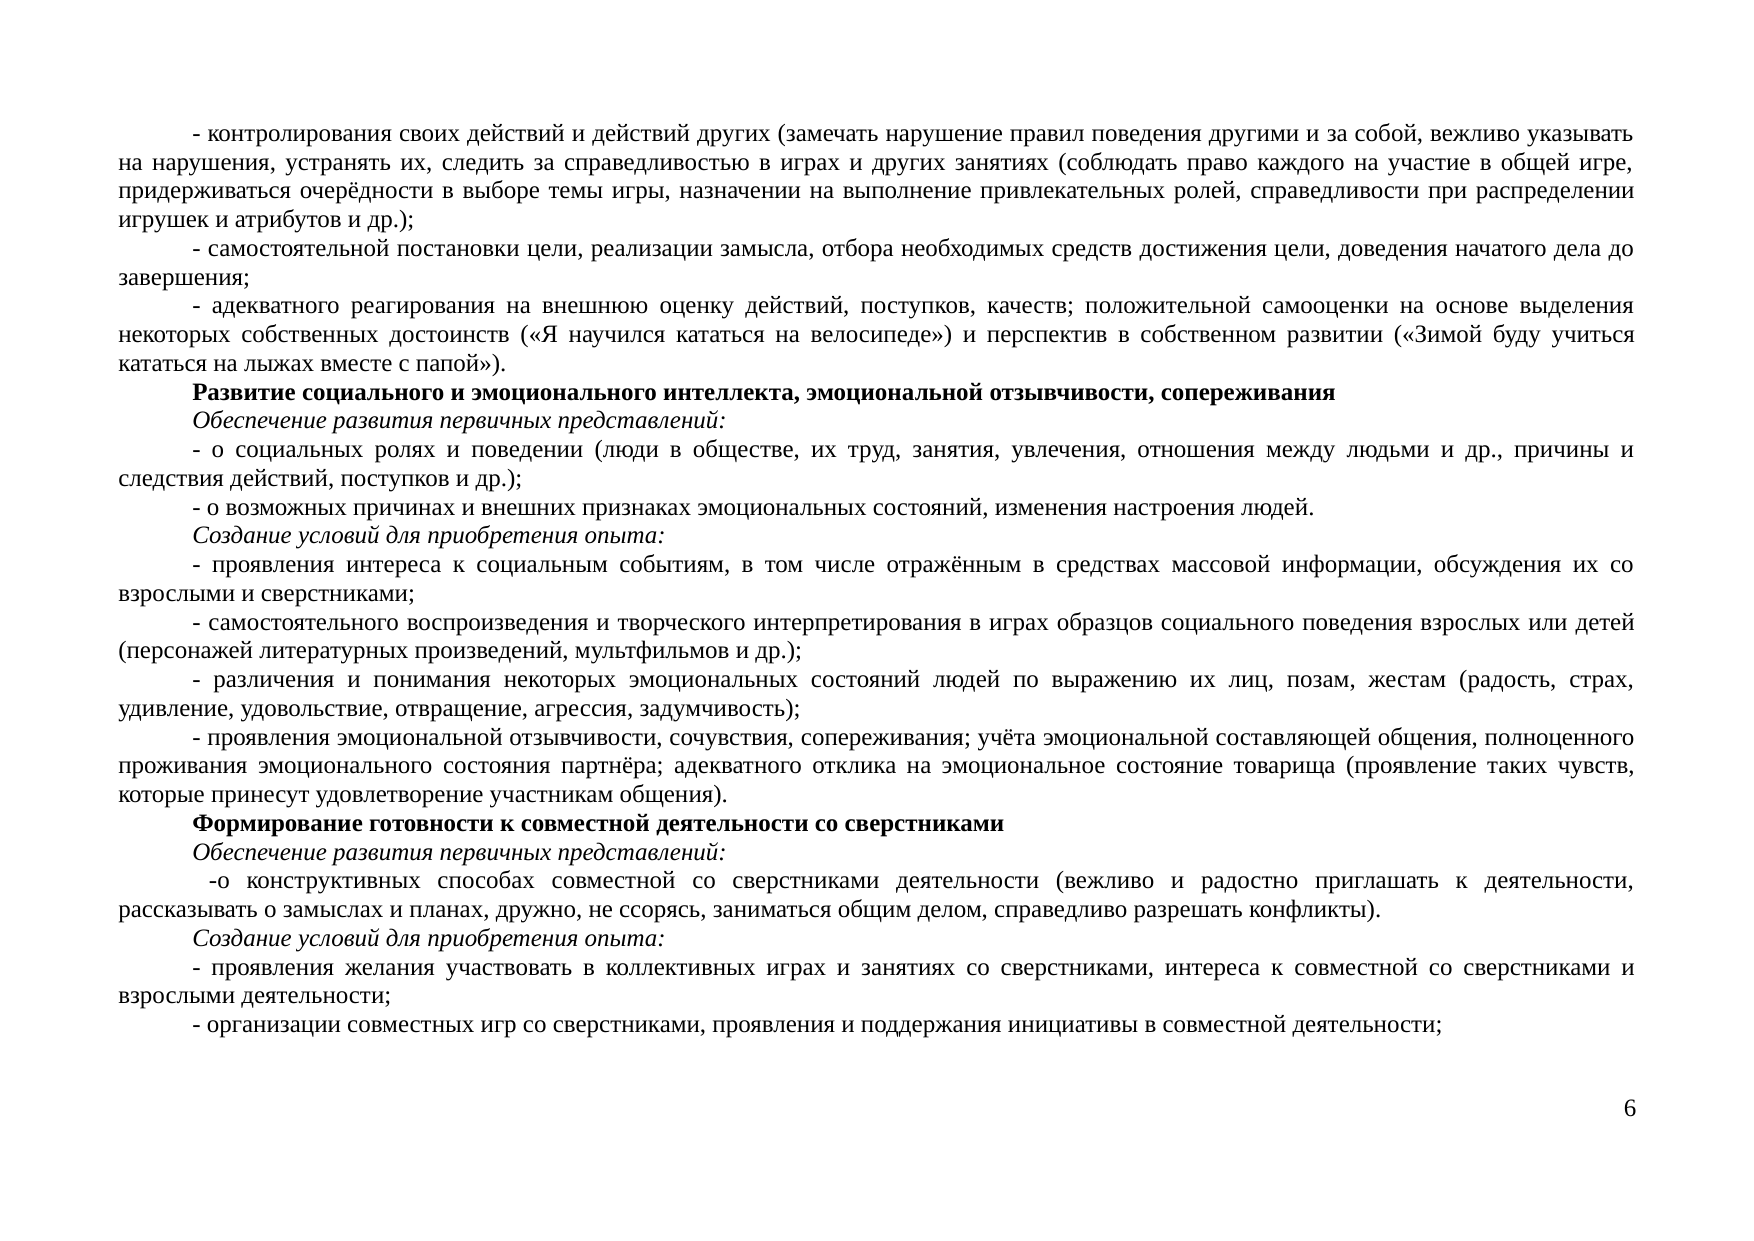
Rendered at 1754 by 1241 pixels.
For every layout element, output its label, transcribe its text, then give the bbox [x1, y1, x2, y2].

text - самостоятельного воспроизведения и творческого интерпретирования в играх образцов социального поведения взрослых или детей (персонажей литературных произведений, мультфильмов и др.); [118, 607, 1636, 664]
text Создание условий для приобретения опыта: [118, 923, 1636, 952]
text - контролирования своих действий и действий других (замечать нарушение правил поведения другими и за собой, вежливо указывать на нарушения, устранять их, следить за справедливостью в играх и других занятиях (соблюдать право каждого на участие в общей игре, придерживаться очерёдности в выборе темы игры, назначении на выполнение привлекательных ролей, справедливости при распределении игрушек и атрибутов и др.); [118, 118, 1636, 233]
text - проявления интереса к социальным событиям, в том числе отражённым в средствах массовой информации, обсуждения их со взрослыми и сверстниками; [118, 549, 1636, 607]
text - проявления желания участвовать в коллективных играх и занятиях со сверстниками, интереса к совместной со сверстниками и взрослыми деятельности; [118, 952, 1636, 1009]
text - адекватного реагирования на внешнюю оценку действий, поступков, качеств; положительной самооценки на основе выделения некоторых собственных достоинств («Я научился кататься на велосипеде») и перспектив в собственном развитии («Зимой буду учиться кататься на лыжах вместе с папой»). [118, 291, 1636, 377]
text Создание условий для приобретения опыта: [118, 521, 1636, 549]
text - самостоятельной постановки цели, реализации замысла, отбора необходимых средств достижения цели, доведения начатого дела до завершения; [118, 233, 1636, 291]
text Развитие социального и эмоционального интеллекта, эмоциональной отзывчивости, сопереживания [118, 377, 1636, 406]
text Обеспечение развития первичных представлений: [118, 837, 1636, 866]
text -о конструктивных способах совместной со сверстниками деятельности (вежливо и радостно приглашать к деятельности, рассказывать о замыслах и планах, дружно, не ссорясь, заниматься общим делом, справедливо разрешать конфликты). [118, 866, 1636, 923]
text - проявления эмоциональной отзывчивости, сочувствия, сопереживания; учёта эмоциональной составляющей общения, полноценного проживания эмоционального состояния партнёра; адекватного отклика на эмоциональное состояние товарища (проявление таких чувств, которые принесут удовлетворение участникам общения). [118, 722, 1636, 808]
text Формирование готовности к совместной деятельности со сверстниками [118, 808, 1636, 837]
text - организации совместных игр со сверстниками, проявления и поддержания инициативы в совместной деятельности; [118, 1009, 1636, 1038]
text - о возможных причинах и внешних признаках эмоциональных состояний, изменения настроения людей. [118, 492, 1636, 521]
text Обеспечение развития первичных представлений: [118, 406, 1636, 434]
text - различения и понимания некоторых эмоциональных состояний людей по выражению их лиц, позам, жестам (радость, страх, удивление, удовольствие, отвращение, агрессия, задумчивость); [118, 664, 1636, 722]
text - о социальных ролях и поведении (люди в обществе, их труд, занятия, увлечения, отношения между людьми и др., причины и следствия действий, поступков и др.); [118, 434, 1636, 492]
